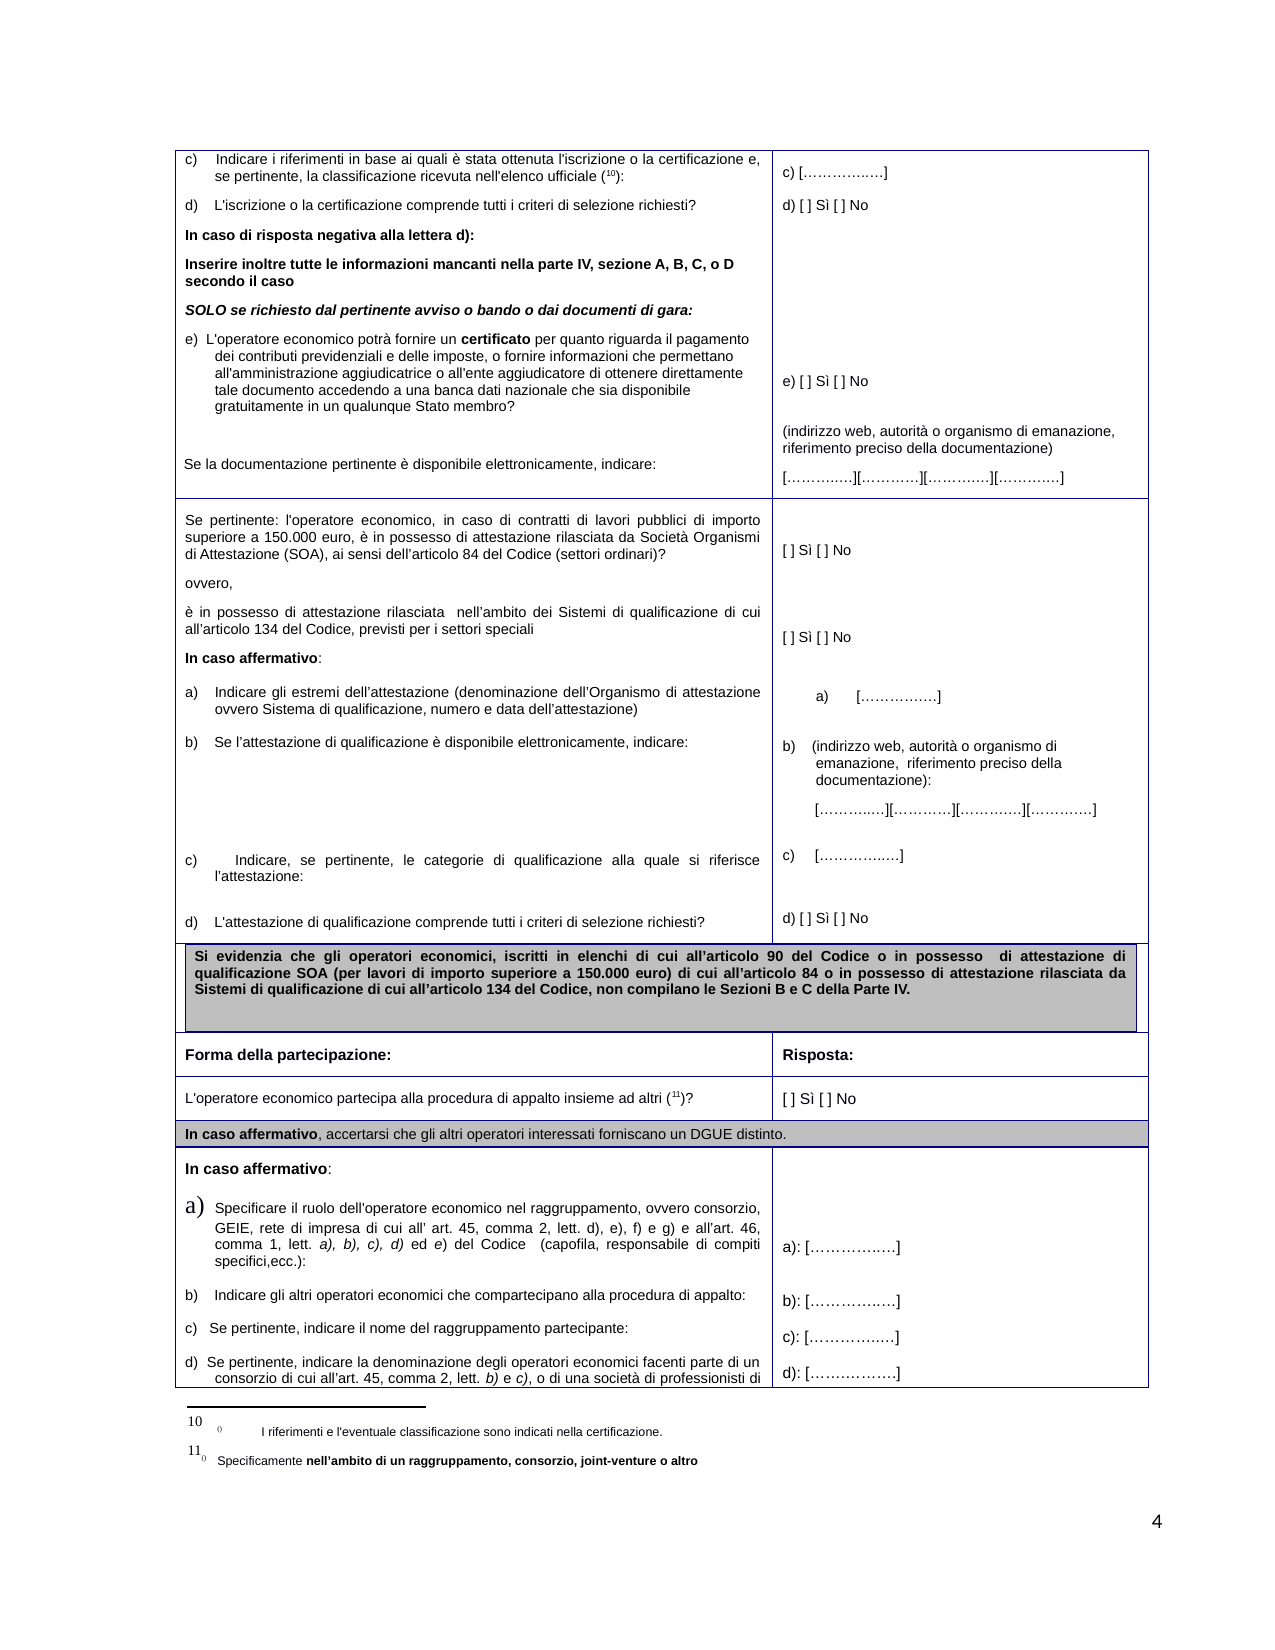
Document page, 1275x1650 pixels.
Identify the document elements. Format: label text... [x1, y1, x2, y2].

table_cell c) […………..…] d) [ ] Sì [ ] No e) [ ] Sì [ ] No (indirizzo web, autorità o organismo di emanazione, riferimento preciso della documentazione) [………..…][…………][……….…][……….…] [773, 151, 1148, 498]
table_cell a): […………..…] b): […………..…] c): […………..…] d): […….……….] [773, 1148, 1148, 1387]
table_cell Forma della partecipazione: [176, 1033, 772, 1076]
table_cell L'operatore economico partecipa alla procedura di appalto insieme ad altri ()? [176, 1077, 772, 1120]
table_cell [ ] Sì [ ] No [773, 1077, 1148, 1120]
table_cell [ ] Sì [ ] No [ ] Sì [ ] No [………….…] b) (indirizzo web, autorità o organismo di emanazione, riferimento preciso della documentazione): [………..…][…………][……….…][……….…] c) […………..…] d) [ ] Sì [ ] No [773, 499, 1148, 943]
table_cell Risposta: [773, 1033, 1148, 1076]
table_cell c) Indicare i riferimenti in base ai quali è stata ottenuta l'iscrizione o la certificazione e, se pertinente, la classificazione ricevuta nell'elenco ufficiale (): d) L'iscrizione o la certificazione comprende tutti i criteri di selezione richiesti? In caso di risposta negativa alla lettera d): Inserire inoltre tutte le informazioni mancanti nella parte IV, sezione A, B, C, o D secondo il caso SOLO se richiesto dal pertinente avviso o bando o dai documenti di gara: e) L'operatore economico potrà fornire un certificato per quanto riguarda il pagamento dei contributi previdenziali e delle imposte, o fornire informazioni che permettano all'amministrazione aggiudicatrice o all'ente aggiudicatore di ottenere direttamente tale documento accedendo a una banca dati nazionale che sia disponibile gratuitamente in un qualunque Stato membro? Se la documentazione pertinente è disponibile elettronicamente, indicare: [176, 151, 772, 498]
table_cell In caso affermativo: Specificare il ruolo dell'operatore economico nel raggruppamento, ovvero consorzio, GEIE, rete di impresa di cui all’ art. 45, comma 2, lett. d), e), f) e g) e all’art. 46, comma 1, lett. a), b), c), d) ed e) del Codice (capofila, responsabile di compiti specifici,ecc.): b) Indicare gli altri operatori economici che compartecipano alla procedura di appalto: c) Se pertinente, indicare il nome del raggruppamento partecipante: d) Se pertinente, indicare la denominazione degli operatori economici facenti parte di un consorzio di cui all’art. 45, comma 2, lett. b) e c), o di una società di professionisti di [176, 1148, 772, 1387]
table_cell Se pertinente: l'operatore economico, in caso di contratti di lavori pubblici di importo superiore a 150.000 euro, è in possesso di attestazione rilasciata da Società Organismi di Attestazione (SOA), ai sensi dell’articolo 84 del Codice (settori ordinari)? ovvero, è in possesso di attestazione rilasciata nell’ambito dei Sistemi di qualificazione di cui all’articolo 134 del Codice, previsti per i settori speciali In caso affermativo: Indicare gli estremi dell’attestazione (denominazione dell’Organismo di attestazione ovvero Sistema di qualificazione, numero e data dell’attestazione) b) Se l’attestazione di qualificazione è disponibile elettronicamente, indicare: c) Indicare, se pertinente, le categorie di qualificazione alla quale si riferisce l’attestazione: d) L'attestazione di qualificazione comprende tutti i criteri di selezione richiesti? [176, 499, 772, 943]
table_cell In caso affermativo, accertarsi che gli altri operatori interessati forniscano un DGUE distinto. [176, 1121, 1148, 1146]
